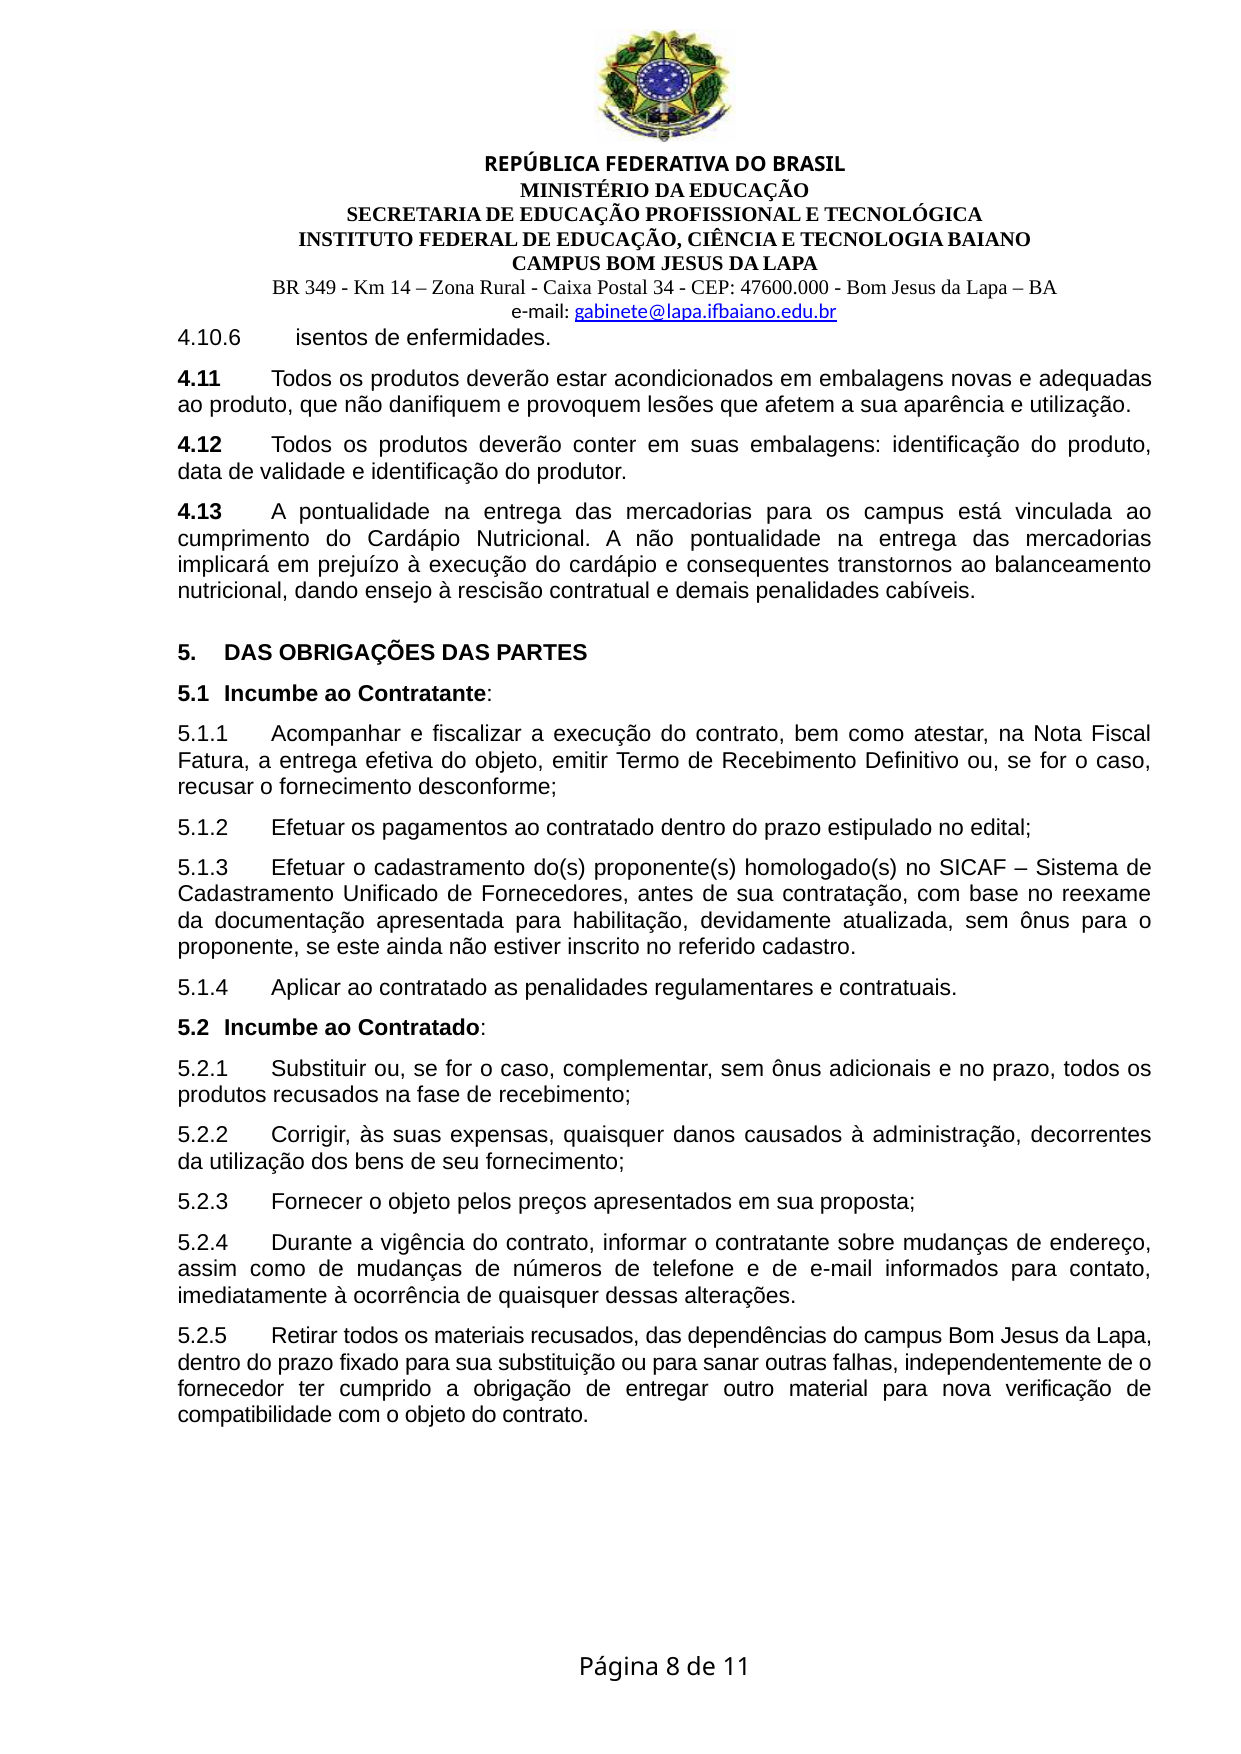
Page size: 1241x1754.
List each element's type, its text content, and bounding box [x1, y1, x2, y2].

text 5.2.5 Retirar todos os materiais recusados, das dependências do campus Bom Jesus da Lapa, dentro do prazo fixado para sua substituição ou para sanar outras falhas, independentemente de o fornecedor ter cumprido a obrigação de entregar outro material para nova verificação de compatibilidade com o objeto do contrato. [177, 1322, 1152, 1427]
picture [594, 29, 736, 143]
text 5.1 Incumbe ao Contratante: [177, 680, 1152, 706]
text 5.2.2 Corrigir, às suas expensas, quaisquer danos causados à administração, decorrentes da utilização dos bens de seu fornecimento; [177, 1121, 1152, 1174]
text 5.2.3 Fornecer o objeto pelos preços apresentados em sua proposta; [177, 1188, 1152, 1215]
text 4.11 Todos os produtos deverão estar acondicionados em embalagens novas e adequadas ao produto, que não danifiquem e provoquem lesões que afetem a sua aparência e utilização. [177, 364, 1152, 417]
text 5.1.4 Aplicar ao contratado as penalidades regulamentares e contratuais. [177, 973, 1152, 1000]
text 5.1.3 Efetuar o cadastramento do(s) proponente(s) homologado(s) no SICAF – Sistema de Cadastramento Unificado de Fornecedores, antes de sua contratação, com base no reexame da documentação apresentada para habilitação, devidamente atualizada, sem ônus para o proponente, se este ainda não estiver inscrito no referido cadastro. [177, 854, 1152, 959]
text 4.12 Todos os produtos deverão conter em suas embalagens: identificação do produto, data de validade e identificação do produtor. [177, 431, 1152, 484]
text 4.13 A pontualidade na entrega das mercadorias para os campus está vinculada ao cumprimento do Cardápio Nutricional. A não pontualidade na entrega das mercadorias implicará em prejuízo à execução do cardápio e consequentes transtornos ao balanceamento nutricional, dando ensejo à rescisão contratual e demais penalidades cabíveis. [177, 498, 1152, 604]
text 5.1.1 Acompanhar e fiscalizar a execução do contrato, bem como atestar, na Nota Fiscal Fatura, a entrega efetiva do objeto, emitir Termo de Recebimento Definitivo ou, se for o caso, recusar o fornecimento desconforme; [177, 720, 1152, 799]
text 5.2.4 Durante a vigência do contrato, informar o contratante sobre mudanças de endereço, assim como de mudanças de números de telefone e de e-mail informados para contato, imediatamente à ocorrência de quaisquer dessas alterações. [177, 1229, 1152, 1308]
subtitle 5. DAS OBRIGAÇÕES DAS PARTES [177, 639, 1152, 666]
text 4.10.6 isentos de enfermidades. [177, 324, 1152, 350]
text 5.2 Incumbe ao Contratado: [177, 1014, 1152, 1040]
text 5.1.2 Efetuar os pagamentos ao contratado dentro do prazo estipulado no edital; [177, 813, 1152, 840]
text 5.2.1 Substituir ou, se for o caso, complementar, sem ônus adicionais e no prazo, todos os produtos recusados na fase de recebimento; [177, 1054, 1152, 1107]
